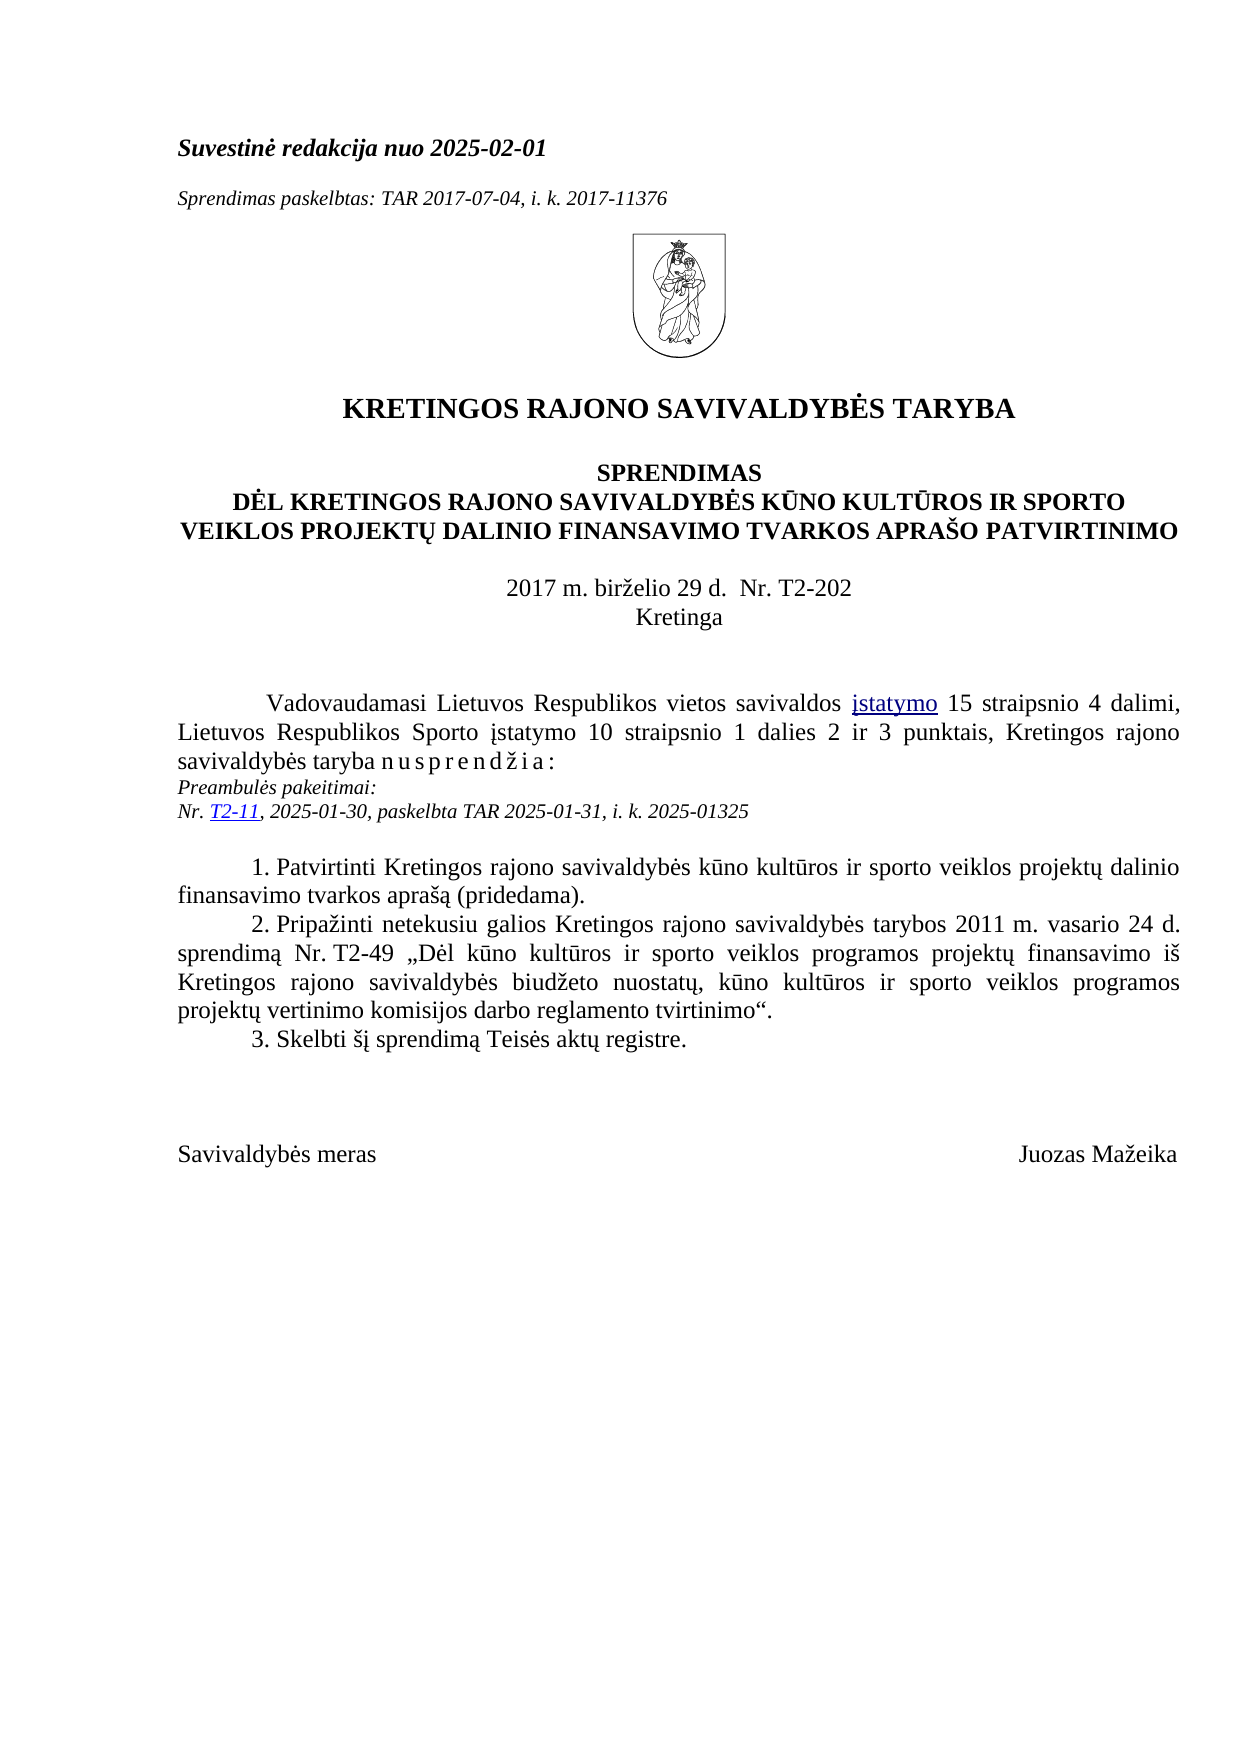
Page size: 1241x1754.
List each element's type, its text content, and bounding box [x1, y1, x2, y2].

text 1. Patvirtinti Kretingos rajono savivaldybės kūno kultūros ir sporto veiklos projektų dalinio finansavimo tvarkos aprašą (pridedama). [177, 852, 1181, 909]
text 3. Skelbti šį sprendimą Teisės aktų registre. [177, 1024, 1181, 1053]
text Savivaldybės meras Juozas Mažeika [177, 1139, 1181, 1168]
text Nr. T2-11, 2025-01-30, paskelbta TAR 2025-01-31, i. k. 2025-01325 [177, 799, 1181, 823]
text Preambulės pakeitimai: [177, 775, 1181, 799]
text DĖL KRETINGOS RAJONO SAVIVALDYBĖS KŪNO KULTŪROS IR SPORTO VEIKLOS PROJEKTŲ DALINIO FINANSAVIMO TVARKOS APRAŠO PATVIRTINIMO [177, 487, 1181, 545]
text Suvestinė redakcija nuo 2025-02-01 [177, 133, 1181, 162]
subtitle SPRENDIMAS [177, 458, 1181, 487]
text Sprendimas paskelbtas: TAR 2017-07-04, i. k. 2017-11376 [177, 186, 1181, 210]
text 2. Pripažinti netekusiu galios Kretingos rajono savivaldybės tarybos 2011 m. vasario 24 d. sprendimą Nr. T2-49 „Dėl kūno kultūros ir sporto veiklos programos projektų finansavimo iš Kretingos rajono savivaldybės biudžeto nuostatų, kūno kultūros ir sporto veiklos programos projektų vertinimo komisijos darbo reglamento tvirtinimo“. [177, 909, 1181, 1024]
text Kretinga [177, 602, 1181, 631]
text KRETINGOS RAJONO SAVIVALDYBĖS taryba [177, 391, 1181, 425]
text 2017 m. birželio 29 d. Nr. T2-202 [177, 573, 1181, 602]
text Vadovaudamasi Lietuvos Respublikos vietos savivaldos įstatymo 15 straipsnio 4 dalimi, Lietuvos Respublikos Sporto įstatymo 10 straipsnio 1 dalies 2 ir 3 punktais, Kretingos rajono savivaldybės taryba nusprendžia: [177, 688, 1181, 775]
